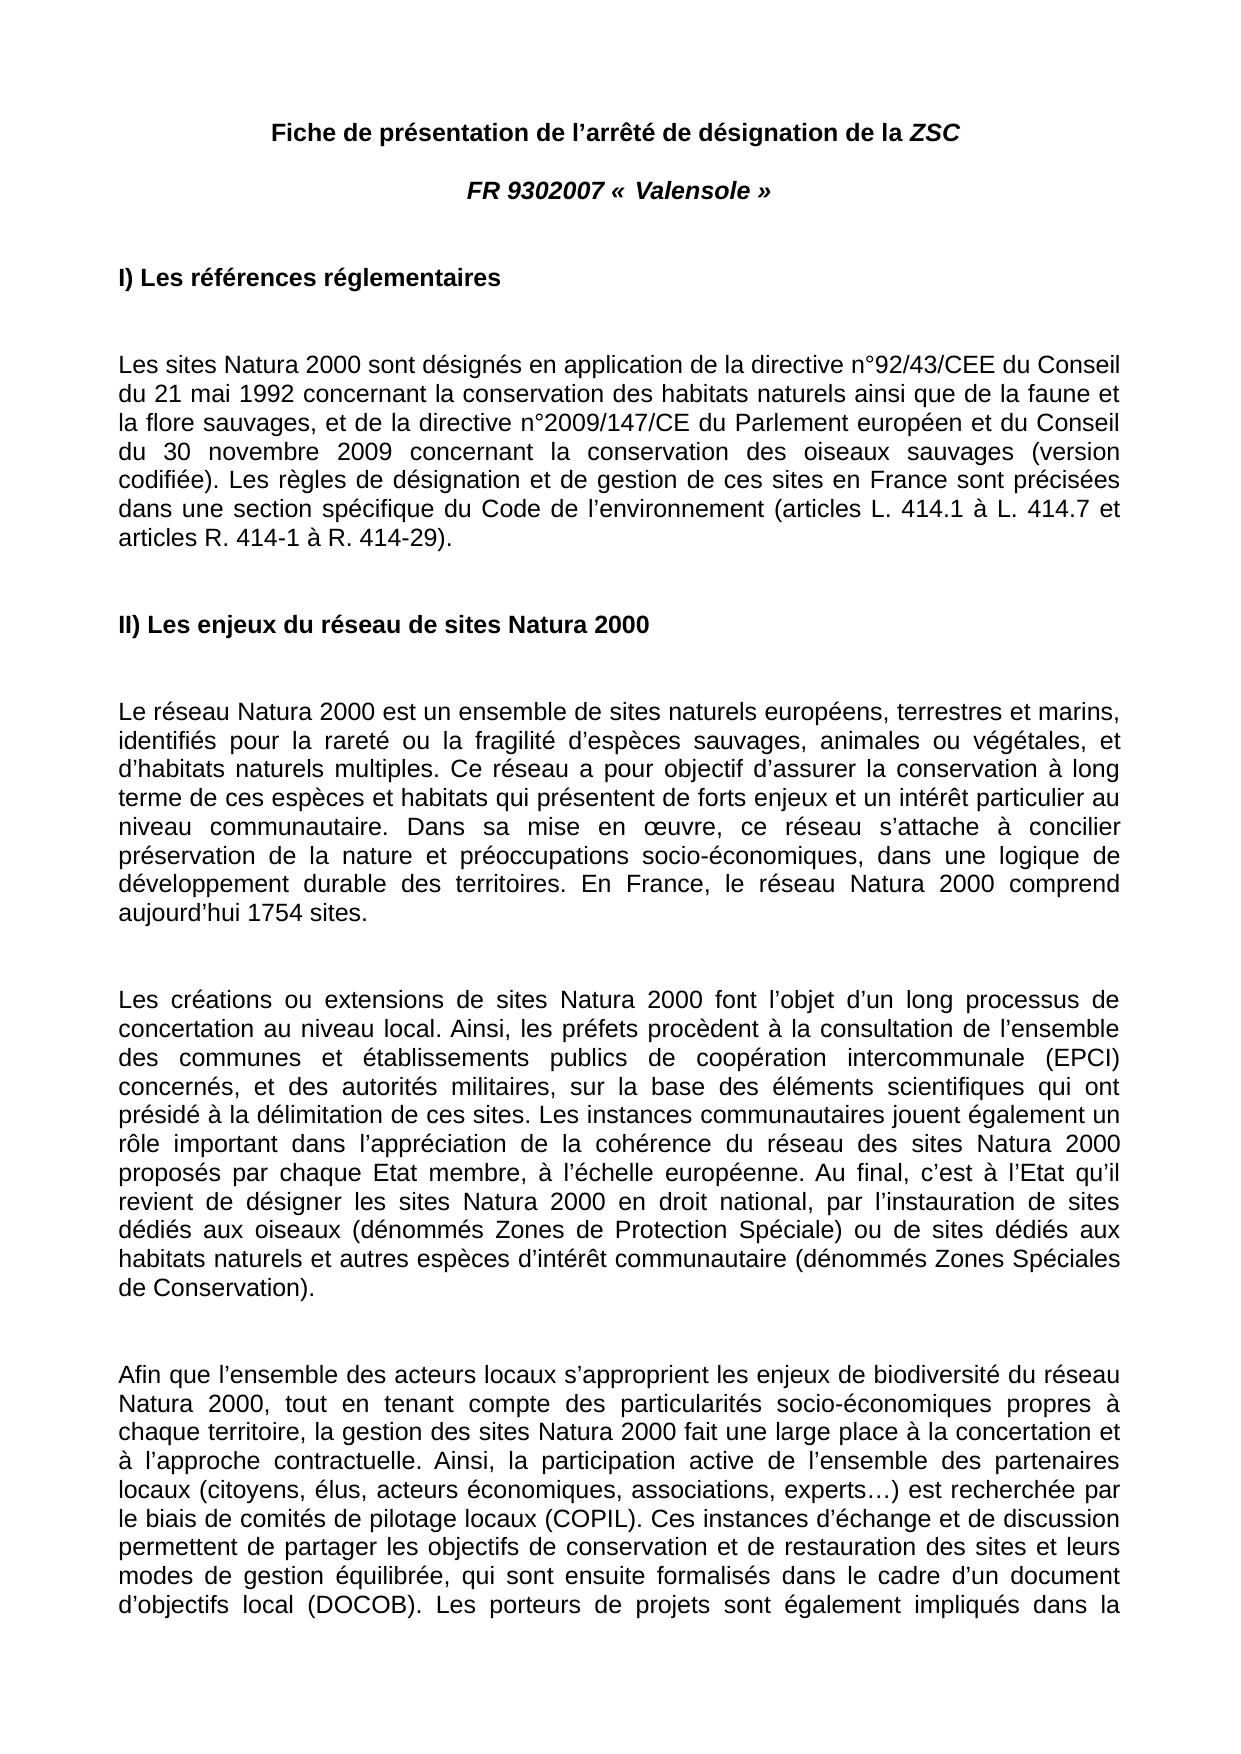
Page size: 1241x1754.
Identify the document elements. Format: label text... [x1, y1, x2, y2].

text I) Les références réglementaires [118, 263, 1122, 292]
text Les créations ou extensions de sites Natura 2000 font l’objet d’un long processus de concertation au niveau local. Ainsi, les préfets procèdent à la consultation de l’ensemble des communes et établissements publics de coopération intercommunale (EPCI) concernés, et des autorités militaires, sur la base des éléments scientifiques qui ont présidé à la délimitation de ces sites. Les instances communautaires jouent également un rôle important dans l’appréciation de la cohérence du réseau des sites Natura 2000 proposés par chaque Etat membre, à l’échelle européenne. Au final, c’est à l’Etat qu’il revient de désigner les sites Natura 2000 en droit national, par l’instauration de sites dédiés aux oiseaux (dénommés Zones de Protection Spéciale) ou de sites dédiés aux habitats naturels et autres espèces d’intérêt communautaire (dénommés Zones Spéciales de Conservation). [118, 985, 1122, 1301]
text II) Les enjeux du réseau de sites Natura 2000 [118, 610, 1122, 638]
text Les sites Natura 2000 sont désignés en application de la directive n°92/43/CEE du Conseil du 21 mai 1992 concernant la conservation des habitats naturels ainsi que de la faune et la flore sauvages, et de la directive n°2009/147/CE du Parlement européen et du Conseil du 30 novembre 2009 concernant la conservation des oiseaux sauvages (version codifiée). Les règles de désignation et de gestion de ces sites en France sont précisées dans une section spécifique du Code de l’environnement (articles L. 414.1 à L. 414.7 et articles R. 414-1 à R. 414-29). [118, 350, 1122, 551]
text Afin que l’ensemble des acteurs locaux s’approprient les enjeux de biodiversité du réseau Natura 2000, tout en tenant compte des particularités socio-économiques propres à chaque territoire, la gestion des sites Natura 2000 fait une large place à la concertation et à l’approche contractuelle. Ainsi, la participation active de l’ensemble des partenaires locaux (citoyens, élus, acteurs économiques, associations, experts…) est recherchée par le biais de comités de pilotage locaux (COPIL). Ces instances d’échange et de discussion permettent de partager les objectifs de conservation et de restauration des sites et leurs modes de gestion équilibrée, qui sont ensuite formalisés dans le cadre d’un document d’objectifs local (DOCOB). Les porteurs de projets sont également impliqués dans la [118, 1360, 1122, 1618]
text Le réseau Natura 2000 est un ensemble de sites naturels européens, terrestres et marins, identifiés pour la rareté ou la fragilité d’espèces sauvages, animales ou végétales, et d’habitats naturels multiples. Ce réseau a pour objectif d’assurer la conservation à long terme de ces espèces et habitats qui présentent de forts enjeux et un intérêt particulier au niveau communautaire. Dans sa mise en œuvre, ce réseau s’attache à concilier préservation de la nature et préoccupations socio-économiques, dans une logique de développement durable des territoires. En France, le réseau Natura 2000 comprend aujourd’hui 1754 sites. [118, 697, 1122, 927]
text Fiche de présentation de l’arrêté de désignation de la ZSC [118, 118, 1122, 147]
text FR 9302007 « Valensole » [118, 176, 1122, 205]
